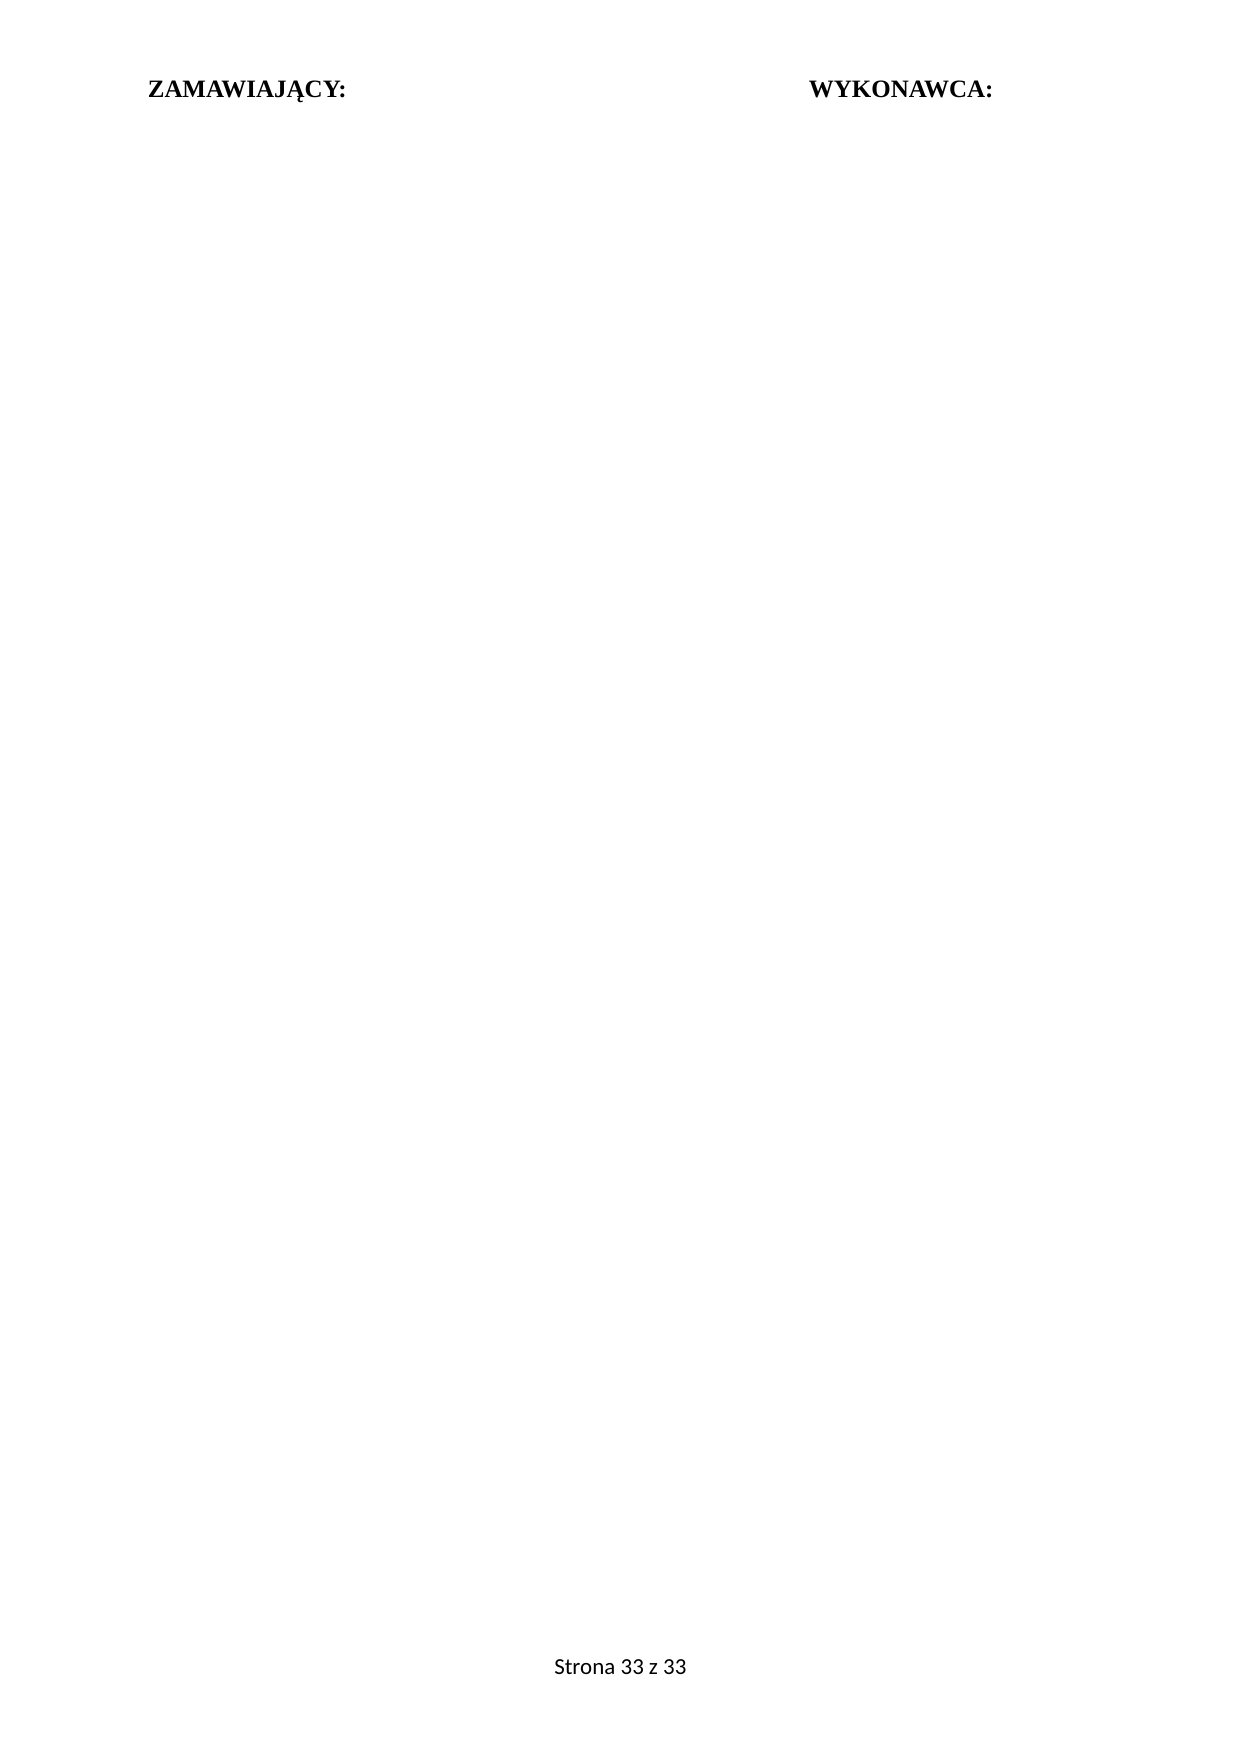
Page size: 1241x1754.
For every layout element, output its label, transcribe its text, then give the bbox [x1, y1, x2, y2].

text ZAMAWIAJĄCY: WYKONAWCA: [148, 74, 1093, 102]
